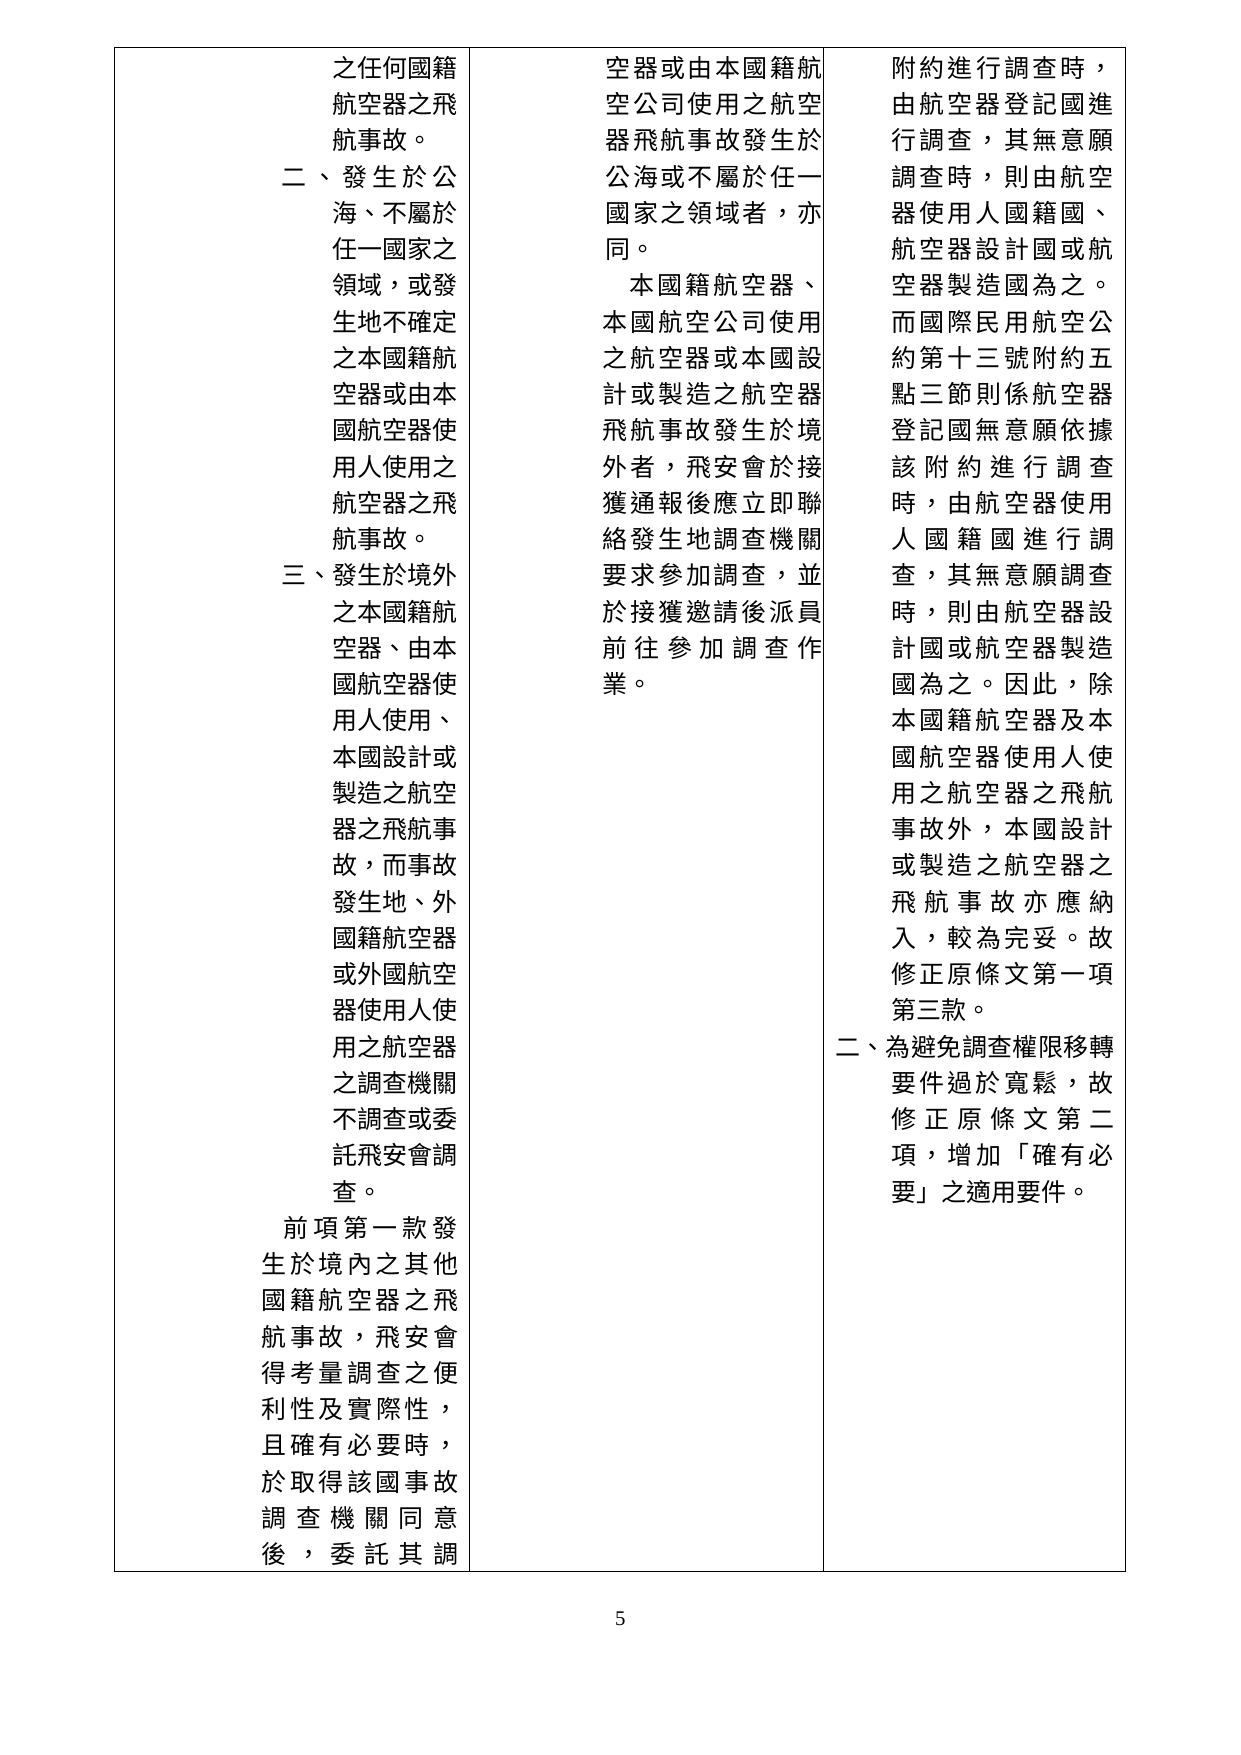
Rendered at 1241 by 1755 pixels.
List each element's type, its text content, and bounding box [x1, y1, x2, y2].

table_cell 附約進行調查時，由航空器登記國進行調查，其無意願調查時，則由航空器使用人國籍國、航空器設計國或航空器製造國為之。而國際民用航空公約第十三號附約五點三節則係航空器登記國無意願依據該附約進行調查時，由航空器使用人國籍國進行調查，其無意願調查時，則由航空器設計國或航空器製造國為之。因此，除本國籍航空器及本國航空器使用人使用之航空器之飛航事故外，本國設計或製造之航空器之飛航事故亦應納入，較為完妥。故修正原條文第一項第三款。 二、為避免調查權限移轉要件過於寬鬆，故修正原條文第二項，增加「確有必要」之適用要件。 [824, 48, 1125, 1571]
table_cell 之任何國籍航空器之飛航事故。 二、發生於公海、不屬於任一國家之領域，或發生地不確定之本國籍航空器或由本國航空器使用人使用之航空器之飛航事故。 三、發生於境外之本國籍航空器、由本國航空器使用人使用、本國設計或製造之航空器之飛航事故，而事故發生地、外國籍航空器或外國航空器使用人使用之航空器之調查機關不調查或委託飛安會調查。 前項第一款發生於境內之其他國籍航空器之飛航事故，飛安會得考量調查之便利性及實際性，且確有必要時，於取得該國事故調查機關同意後，委託其調 [115, 48, 469, 1571]
table_cell 空器或由本國籍航空公司使用之航空器飛航事故發生於公海或不屬於任一國家之領域者，亦同。 本國籍航空器、本國航空公司使用之航空器或本國設計或製造之航空器飛航事故發生於境外者，飛安會於接獲通報後應立即聯絡發生地調查機關要求參加調查，並於接獲邀請後派員前往參加調查作業。 [470, 48, 823, 1571]
